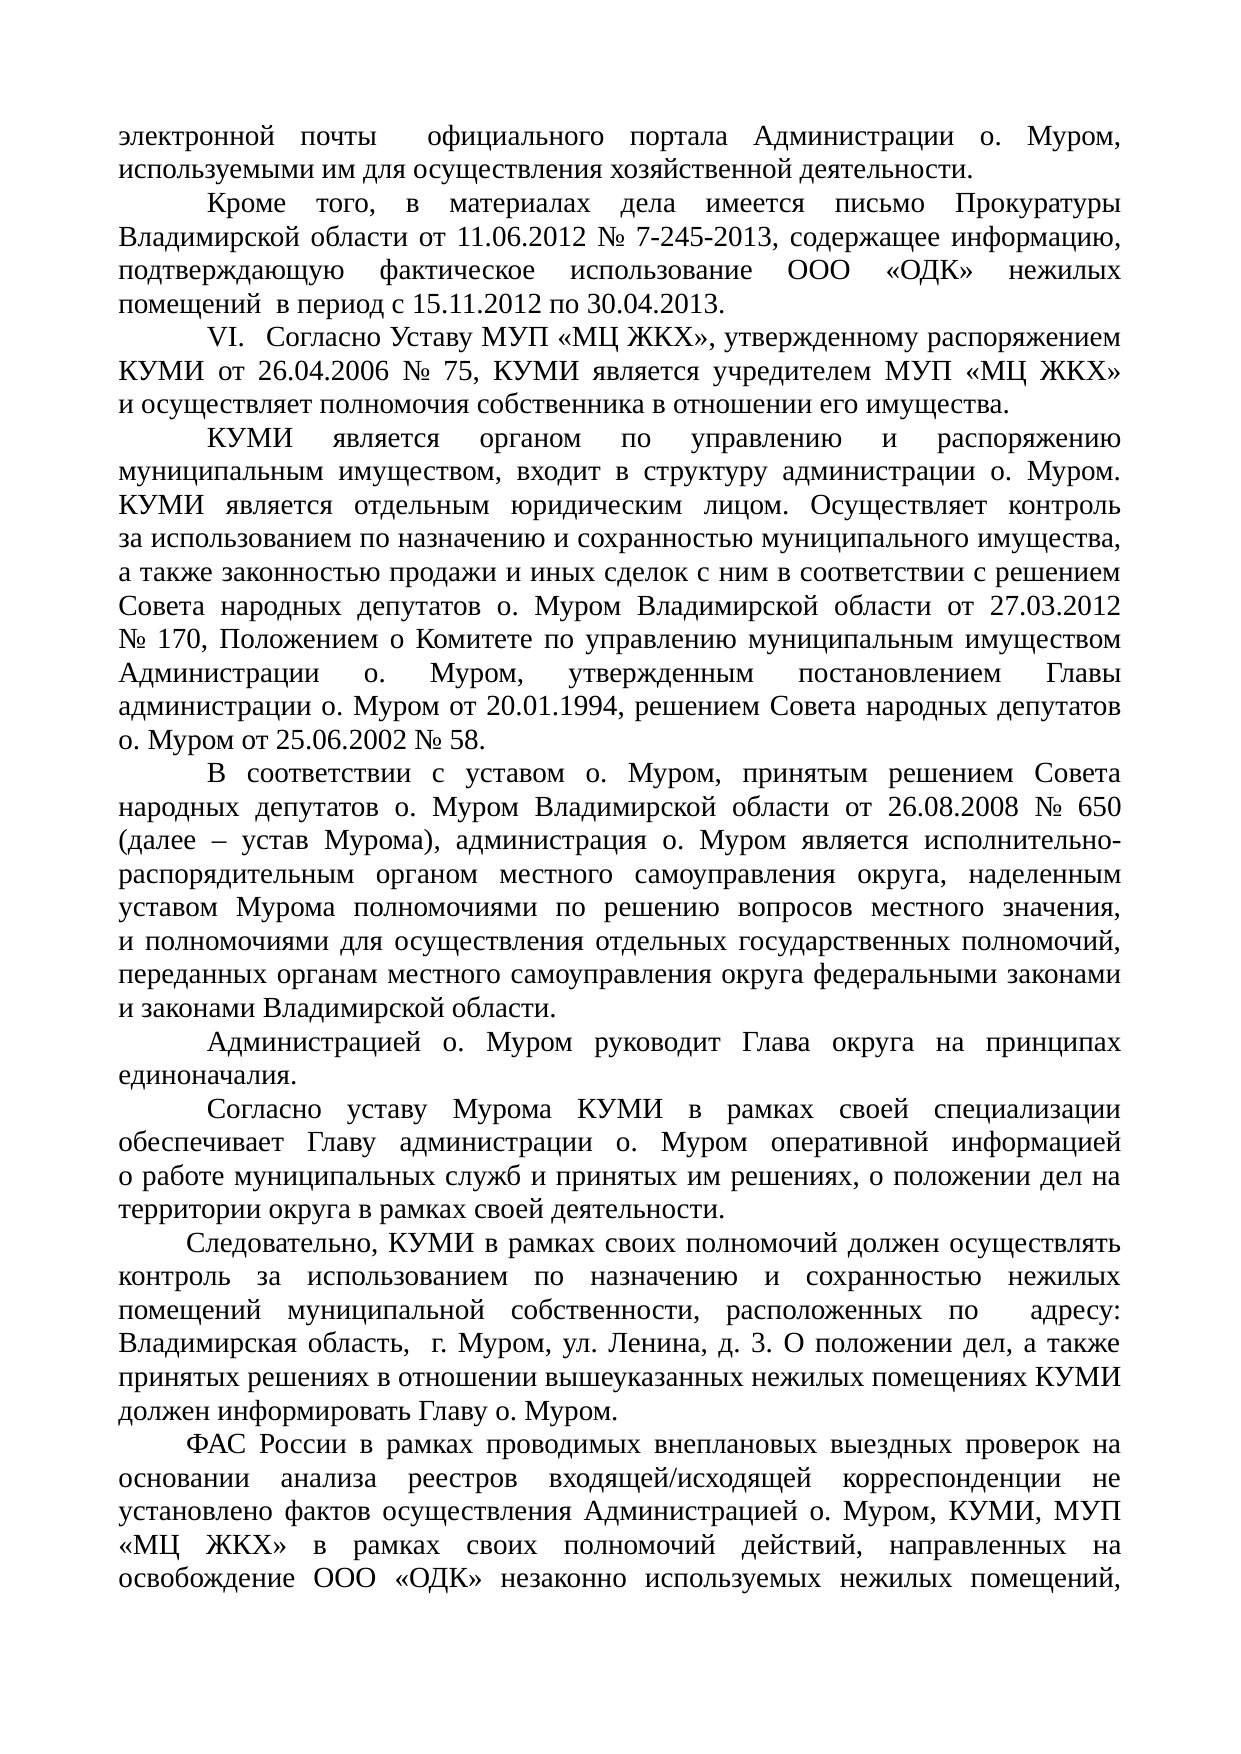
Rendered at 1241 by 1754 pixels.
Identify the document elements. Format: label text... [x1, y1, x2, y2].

text Администрацией о. Муром руководит Глава округа на принципах единоначалия. [118, 1024, 1122, 1091]
text В соответствии с уставом о. Муром, принятым решением Совета народных депутатов о. Муром Владимирской области от 26.08.2008 № 650 (далее – устав Мурома), администрация о. Муром является исполнительно-распорядительным органом местного самоуправления округа, наделенным уставом Мурома полномочиями по решению вопросов местного значения, и полномочиями для осуществления отдельных государственных полномочий, переданных органам местного самоуправления округа федеральными законами и законами Владимирской области. [118, 755, 1122, 1024]
text Согласно уставу Мурома КУМИ в рамках своей специализации обеспечивает Главу администрации о. Муром оперативной информацией о работе муниципальных служб и принятых им решениях, о положении дел на территории округа в рамках своей деятельности. [118, 1091, 1122, 1225]
text электронной почты официального портала Администрации о. Муром, используемыми им для осуществления хозяйственной деятельности. [118, 118, 1122, 185]
text КУМИ является органом по управлению и распоряжению муниципальным имуществом, входит в структуру администрации о. Муром. КУМИ является отдельным юридическим лицом. Осуществляет контроль за использованием по назначению и сохранностью муниципального имущества, а также законностью продажи и иных сделок с ним в соответствии с решением Совета народных депутатов о. Муром Владимирской области от 27.03.2012 № 170, Положением о Комитете по управлению муниципальным имуществом Администрации о. Муром, утвержденным постановлением Главы администрации о. Муром от 20.01.1994, решением Совета народных депутатов о. Муром от 25.06.2002 № 58. [118, 420, 1122, 755]
text Кроме того, в материалах дела имеется письмо Прокуратуры Владимирской области от 11.06.2012 № 7-245-2013, содержащее информацию, подтверждающую фактическое использование ООО «ОДК» нежилых помещений в период с 15.11.2012 по 30.04.2013. [118, 185, 1122, 319]
list Согласно Уставу МУП «МЦ ЖКХ», утвержденному распоряжением КУМИ от 26.04.2006 № 75, КУМИ является учредителем МУП «МЦ ЖКХ» и осуществляет полномочия собственника в отношении его имущества. [118, 319, 1122, 420]
text ФАС России в рамках проводимых внеплановых выездных проверок на основании анализа реестров входящей/исходящей корреспонденции не установлено фактов осуществления Администрацией о. Муром, КУМИ, МУП «МЦ ЖКХ» в рамках своих полномочий действий, направленных на освобождение ООО «ОДК» незаконно используемых нежилых помещений, [118, 1426, 1122, 1594]
text Следовательно, КУМИ в рамках своих полномочий должен осуществлять контроль за использованием по назначению и сохранностью нежилых помещений муниципальной собственности, расположенных по адресу: Владимирская область, г. Муром, ул. Ленина, д. 3. О положении дел, а также принятых решениях в отношении вышеуказанных нежилых помещениях КУМИ должен информировать Главу о. Муром. [118, 1225, 1122, 1426]
